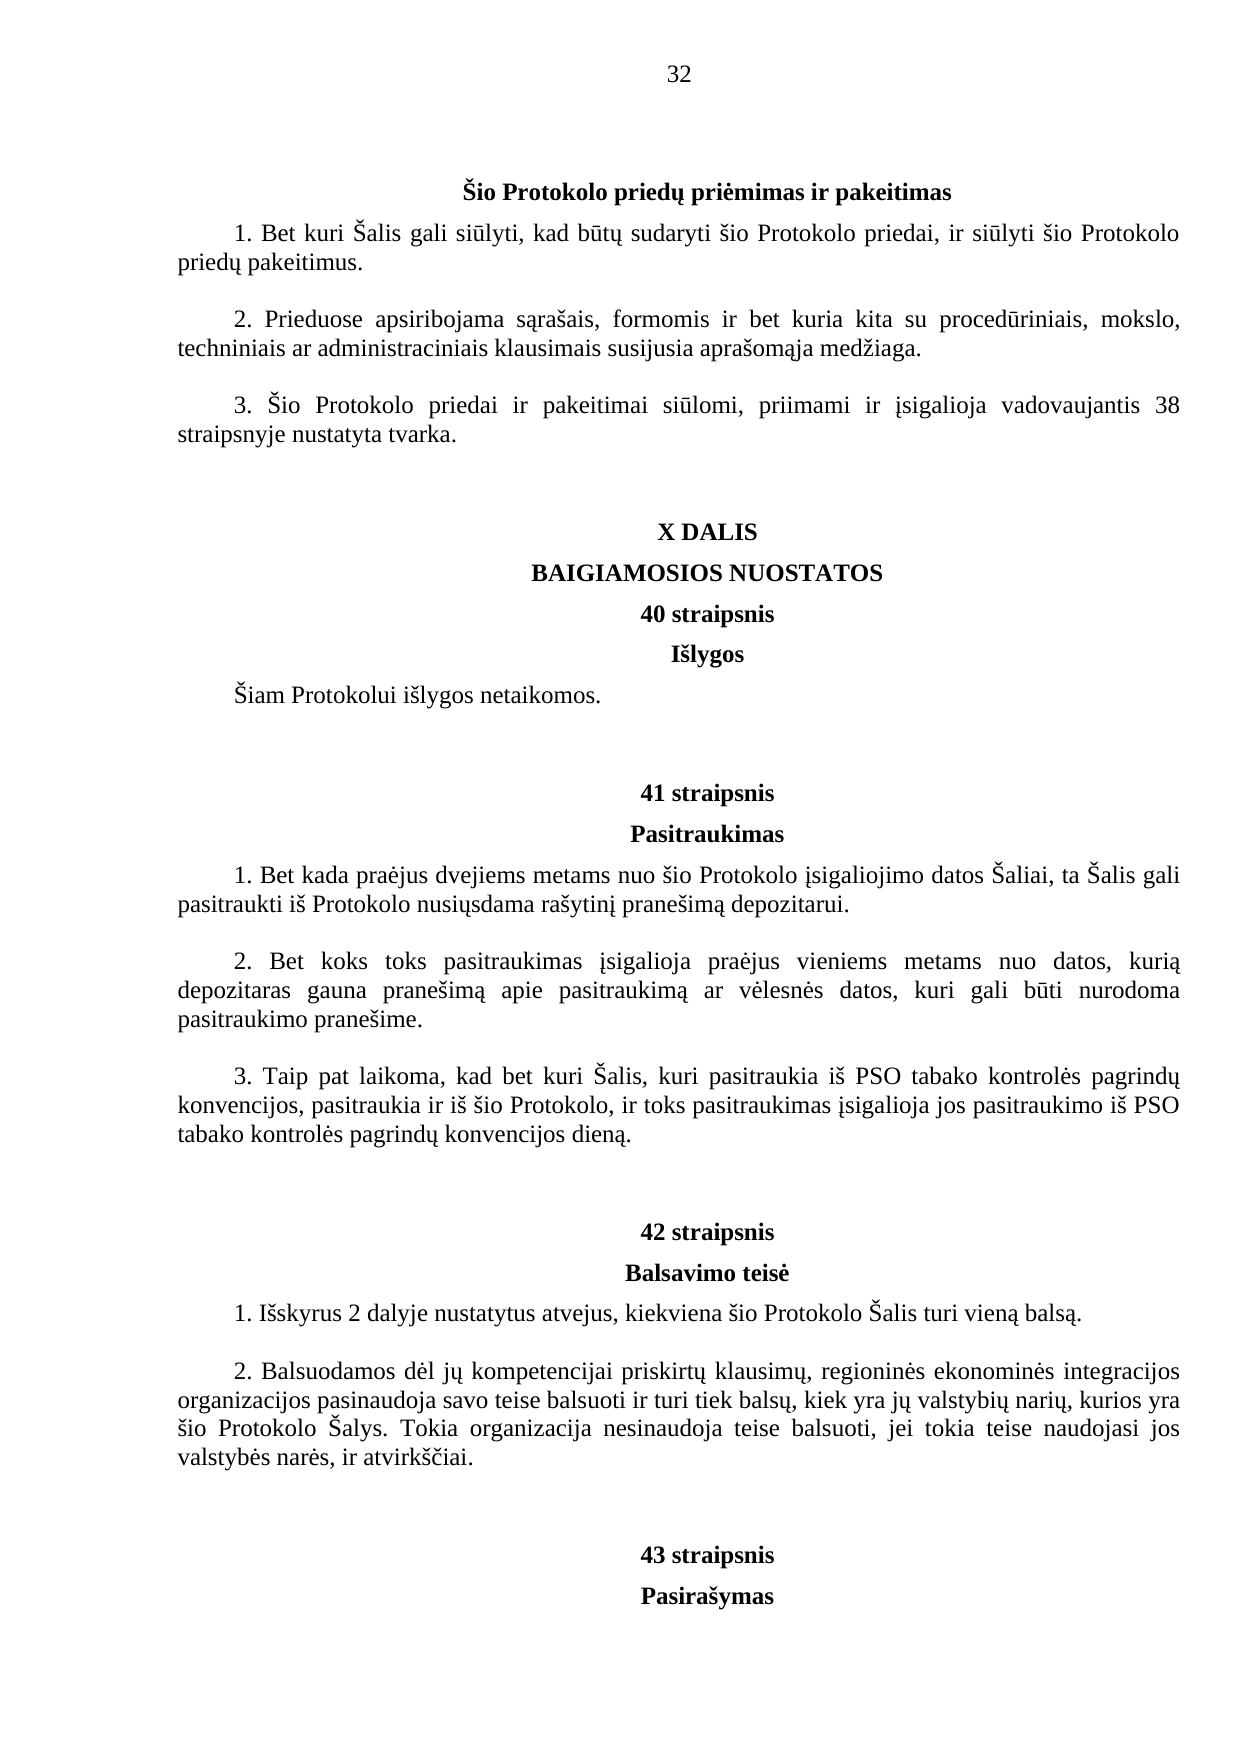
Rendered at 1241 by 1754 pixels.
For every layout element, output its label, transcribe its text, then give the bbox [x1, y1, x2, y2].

text Pasirašymas [177, 1581, 1181, 1610]
text 1. Bet kada praėjus dvejiems metams nuo šio Protokolo įsigaliojimo datos Šaliai, ta Šalis gali pasitraukti iš Protokolo nusiųsdama rašytinį pranešimą depozitarui. [177, 860, 1181, 917]
text 1. Bet kuri Šalis gali siūlyti, kad būtų sudaryti šio Protokolo priedai, ir siūlyti šio Protokolo priedų pakeitimus. [177, 218, 1181, 275]
text 41 straipsnis [177, 778, 1181, 807]
text Balsavimo teisė [177, 1258, 1181, 1286]
text 3. Šio Protokolo priedai ir pakeitimai siūlomi, priimami ir įsigalioja vadovaujantis 38 straipsnyje nustatyta tvarka. [177, 390, 1181, 448]
text Išlygos [177, 639, 1181, 668]
text 43 straipsnis [177, 1540, 1181, 1569]
text 2. Prieduose apsiribojama sąrašais, formomis ir bet kuria kita su procedūriniais, mokslo, techniniais ar administraciniais klausimais susijusia aprašomąja medžiaga. [177, 304, 1181, 362]
text Pasitraukimas [177, 819, 1181, 848]
text X DALIS [177, 517, 1181, 546]
text 40 straipsnis [177, 599, 1181, 628]
text Šio Protokolo priedų priėmimas ir pakeitimas [177, 177, 1181, 206]
text Šiam Protokolui išlygos netaikomos. [177, 680, 1181, 709]
text 1. Išskyrus 2 dalyje nustatytus atvejus, kiekviena šio Protokolo Šalis turi vieną balsą. [177, 1298, 1181, 1327]
text 2. Bet koks toks pasitraukimas įsigalioja praėjus vieniems metams nuo datos, kurią depozitaras gauna pranešimą apie pasitraukimą ar vėlesnės datos, kuri gali būti nurodoma pasitraukimo pranešime. [177, 946, 1181, 1032]
text 3. Taip pat laikoma, kad bet kuri Šalis, kuri pasitraukia iš PSO tabako kontrolės pagrindų konvencijos, pasitraukia ir iš šio Protokolo, ir toks pasitraukimas įsigalioja jos pasitraukimo iš PSO tabako kontrolės pagrindų konvencijos dieną. [177, 1061, 1181, 1147]
text BAIGIAMOSIOS NUOSTATOS [177, 558, 1181, 587]
text 42 straipsnis [177, 1217, 1181, 1246]
text 2. Balsuodamos dėl jų kompetencijai priskirtų klausimų, regioninės ekonominės integracijos organizacijos pasinaudoja savo teise balsuoti ir turi tiek balsų, kiek yra jų valstybių narių, kurios yra šio Protokolo Šalys. Tokia organizacija nesinaudoja teise balsuoti, jei tokia teise naudojasi jos valstybės narės, ir atvirkščiai. [177, 1356, 1181, 1471]
